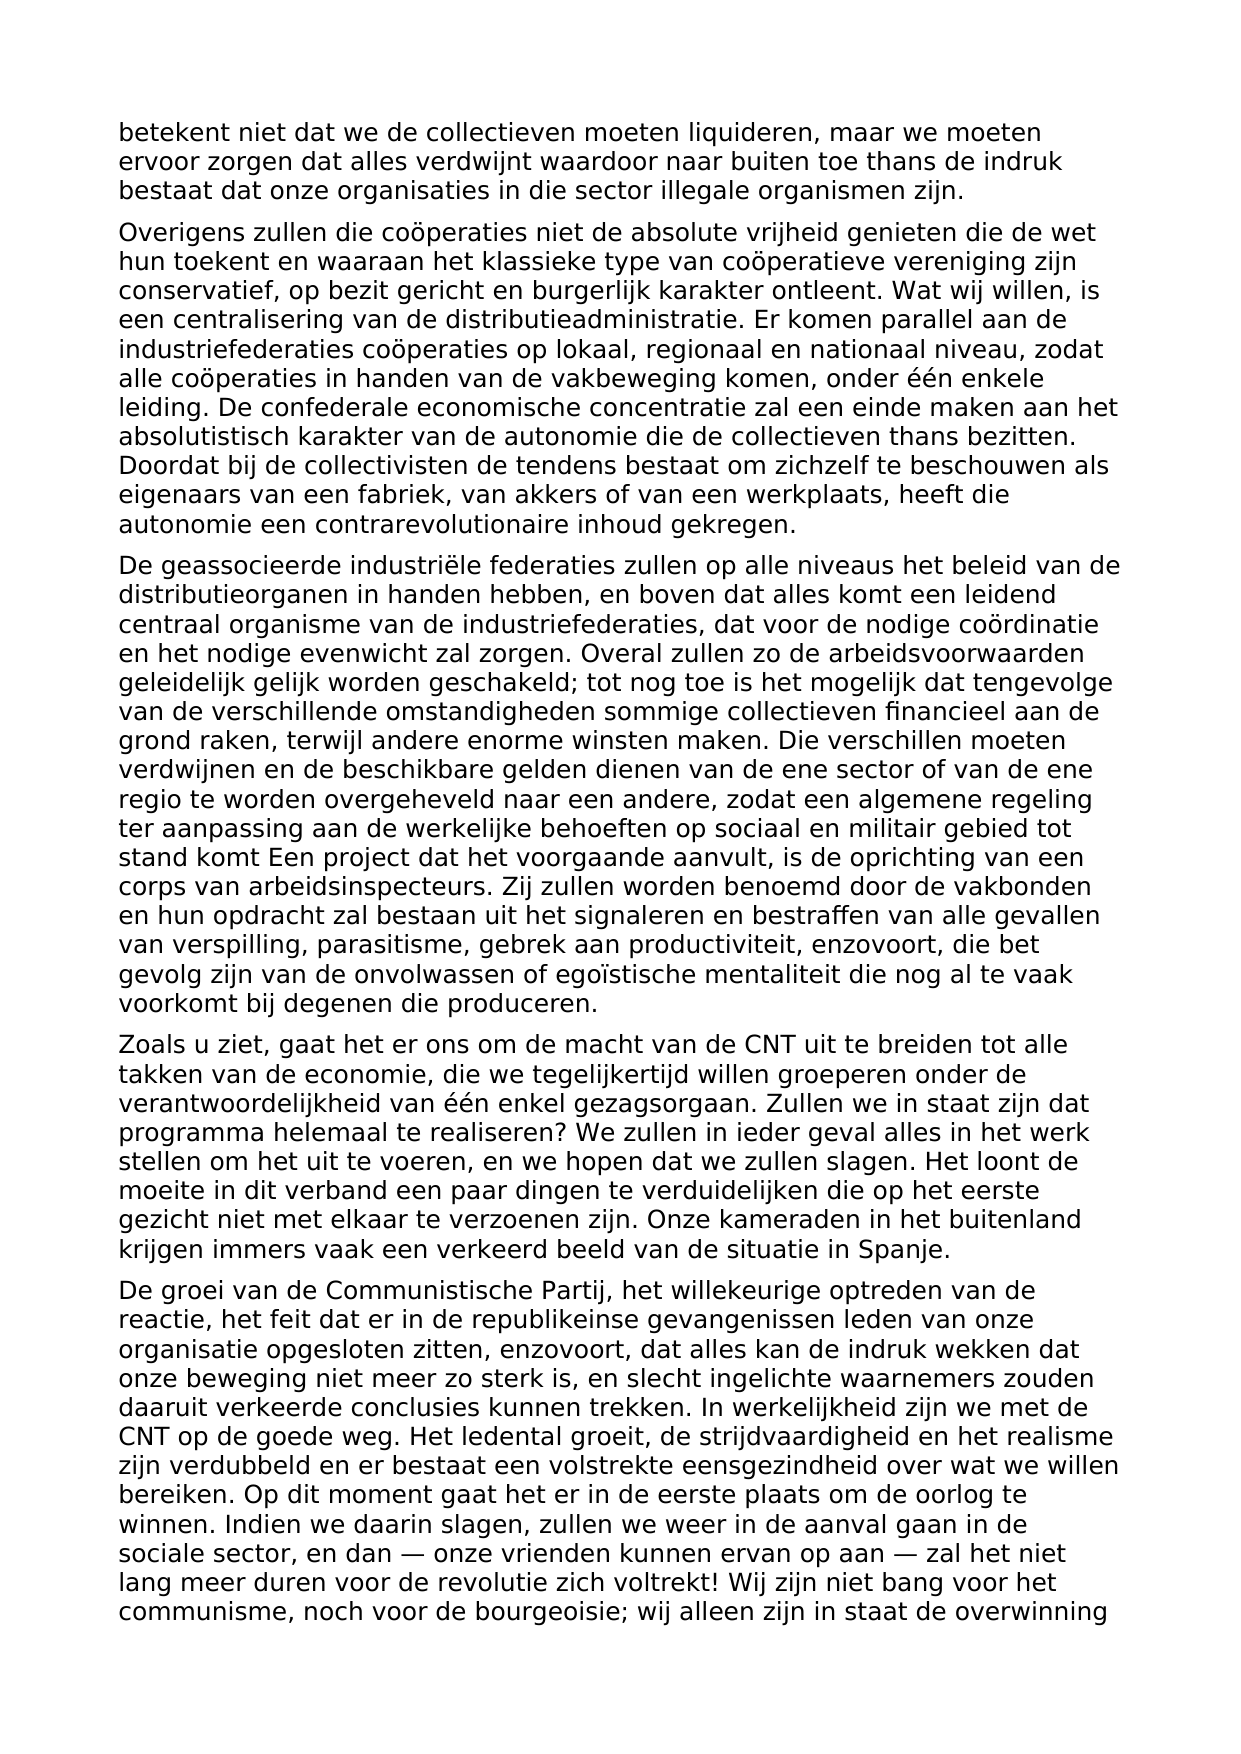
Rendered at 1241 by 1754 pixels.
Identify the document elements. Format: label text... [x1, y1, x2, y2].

text De groei van de Communistische Partij, het willekeurige optreden van de reactie, het feit dat er in de republikeinse gevangenissen leden van onze organisatie opgesloten zitten, enzovoort, dat alles kan de indruk wekken dat onze beweging niet meer zo sterk is, en slecht ingelichte waarnemers zouden daaruit verkeerde conclusies kunnen trekken. In werkelijkheid zijn we met de CNT op de goede weg. Het ledental groeit, de strijdvaardigheid en het realisme zijn verdubbeld en er bestaat een volstrekte eensgezindheid over wat we willen bereiken. Op dit moment gaat het er in de eerste plaats om de oorlog te winnen. Indien we daarin slagen, zullen we weer in de aanval gaan in de sociale sector, en dan — onze vrienden kunnen ervan op aan — zal het niet lang meer duren voor de revolutie zich voltrekt! Wij zijn niet bang voor het communisme, noch voor de bourgeoisie; wij alleen zijn in staat de overwinning [118, 1276, 1122, 1626]
text De geassocieerde industriële federaties zullen op alle niveaus het beleid van de distributieorganen in handen hebben, en boven dat alles komt een leidend centraal organisme van de industriefederaties, dat voor de nodige coördinatie en het nodige evenwicht zal zorgen. Overal zullen zo de arbeidsvoorwaarden geleidelijk gelijk worden geschakeld; tot nog toe is het mogelijk dat tengevolge van de verschillende omstandigheden sommige collectieven financieel aan de grond raken, terwijl andere enorme winsten maken. Die verschillen moeten verdwijnen en de beschikbare gelden dienen van de ene sector of van de ene regio te worden overgeheveld naar een andere, zodat een algemene regeling ter aanpassing aan de werkelijke behoeften op sociaal en militair gebied tot stand komt Een project dat het voorgaande aanvult, is de oprichting van een corps van arbeidsinspecteurs. Zij zullen worden benoemd door de vakbonden en hun opdracht zal bestaan uit het signaleren en bestraffen van alle gevallen van verspilling, parasitisme, gebrek aan productiviteit, enzovoort, die bet gevolg zijn van de onvolwassen of egoïstische mentaliteit die nog al te vaak voorkomt bij degenen die produceren. [118, 551, 1122, 1018]
text Zoals u ziet, gaat het er ons om de macht van de CNT uit te breiden tot alle takken van de economie, die we tegelijkertijd willen groeperen onder de verantwoordelijkheid van één enkel gezagsorgaan. Zullen we in staat zijn dat programma helemaal te realiseren? We zullen in ieder geval alles in het werk stellen om het uit te voeren, en we hopen dat we zullen slagen. Het loont de moeite in dit verband een paar dingen te verduidelijken die op het eerste gezicht niet met elkaar te verzoenen zijn. Onze kameraden in het buitenland krijgen immers vaak een verkeerd beeld van de situatie in Spanje. [118, 1031, 1122, 1264]
text Overigens zullen die coöperaties niet de absolute vrijheid genieten die de wet hun toekent en waaraan het klassieke type van coöperatieve vereniging zijn conservatief, op bezit gericht en burgerlijk karakter ontleent. Wat wij willen, is een centralisering van de distributieadministratie. Er komen parallel aan de industriefederaties coöperaties op lokaal, regionaal en nationaal niveau, zodat alle coöperaties in handen van de vakbeweging komen, onder één enkele leiding. De confederale economische concentratie zal een einde maken aan het absolutistisch karakter van de autonomie die de collectieven thans bezitten. Doordat bij de collectivisten de tendens bestaat om zichzelf te beschouwen als eigenaars van een fabriek, van akkers of van een werkplaats, heeft die autonomie een contrarevolutionaire inhoud gekregen. [118, 218, 1122, 539]
text betekent niet dat we de collectieven moeten liquideren, maar we moeten ervoor zorgen dat alles verdwijnt waardoor naar buiten toe thans de indruk bestaat dat onze organisaties in die sector illegale organismen zijn. [118, 118, 1122, 206]
